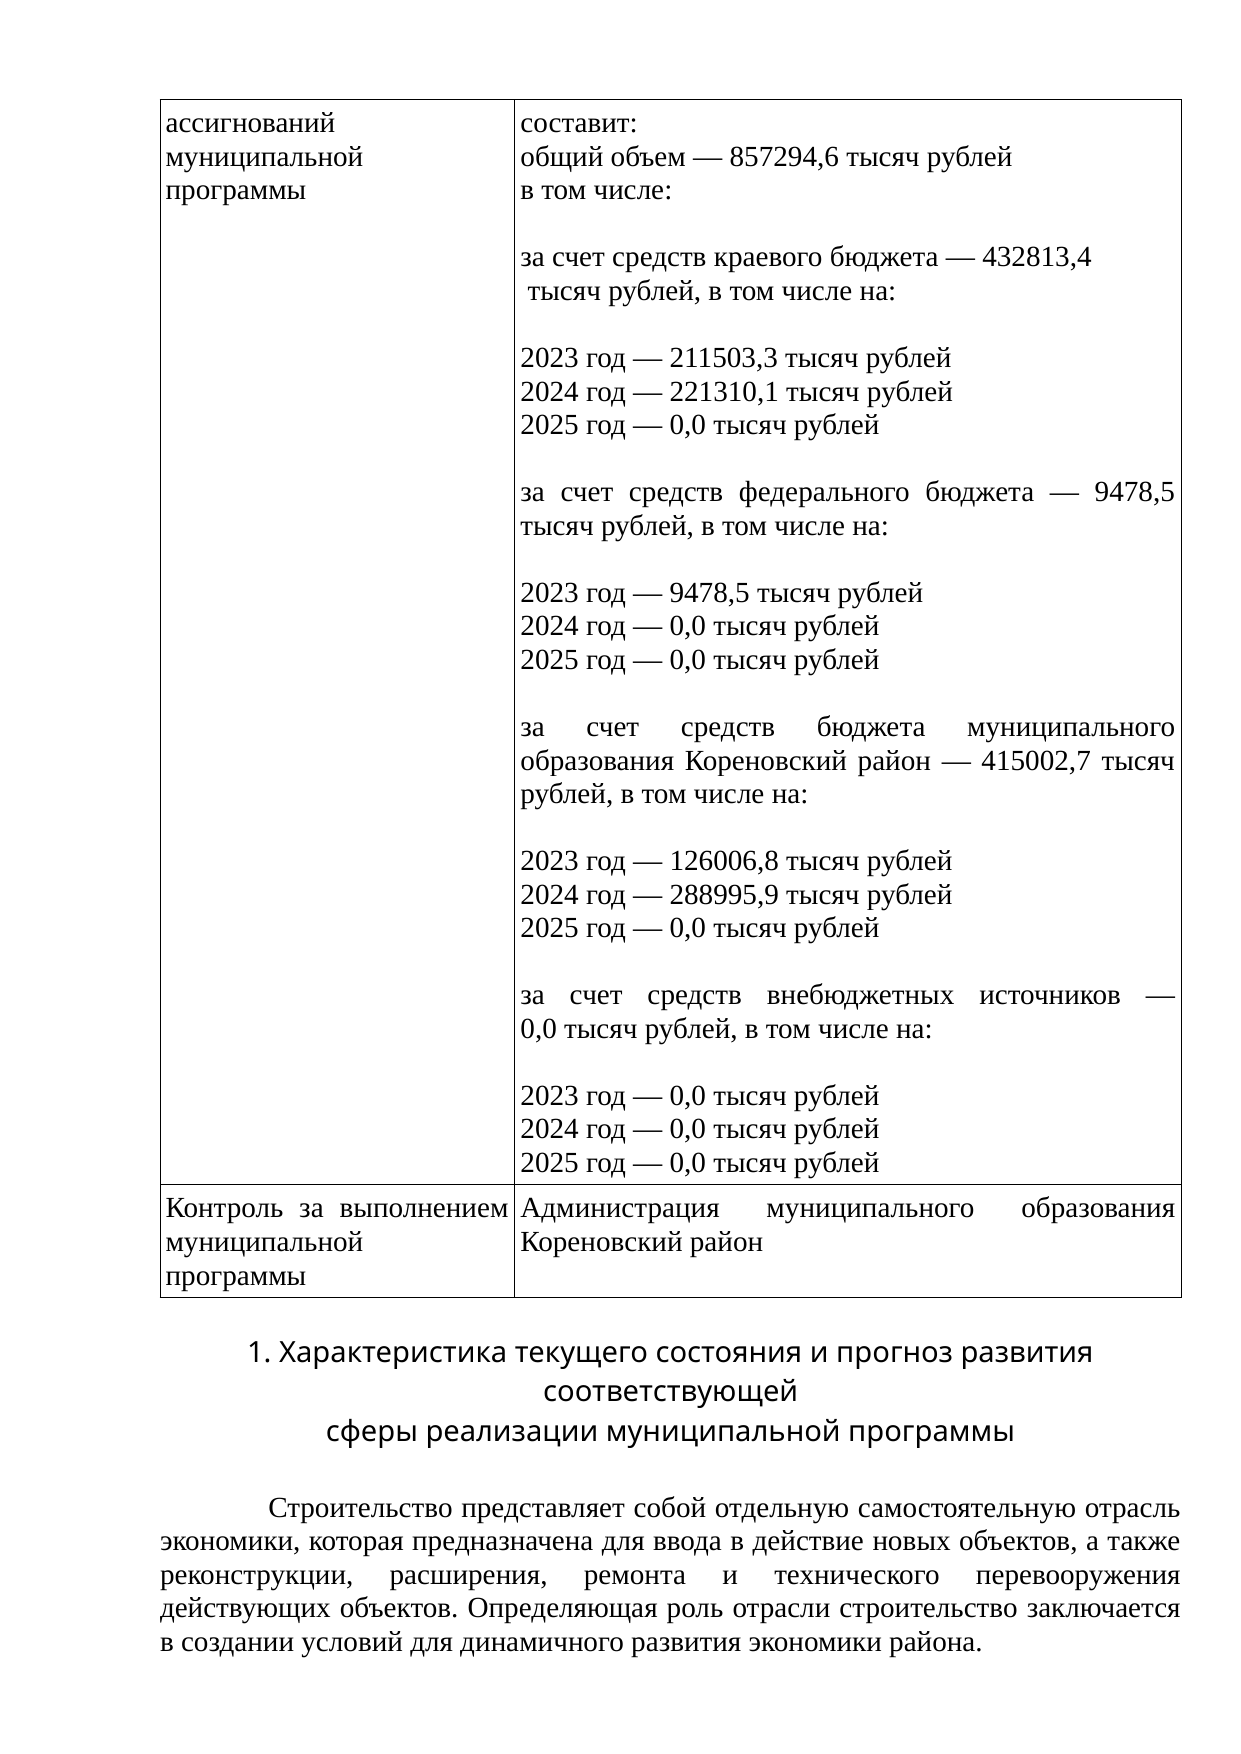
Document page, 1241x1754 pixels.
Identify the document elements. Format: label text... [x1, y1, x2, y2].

table_cell Администрация муниципального образования Кореновский район [515, 1185, 1181, 1297]
table_cell ассигнований муниципальной программы [161, 100, 514, 1184]
text сферы реализации муниципальной программы [160, 1410, 1181, 1450]
table_cell Контроль за выполнением муниципальной программы [161, 1185, 514, 1297]
table_cell составит: общий объем — 857294,6 тысяч рублей в том числе: за счет средств краевого бюджета — 432813,4 тысяч рублей, в том числе на: 2023 год — 211503,3 тысяч рублей 2024 год — 221310,1 тысяч рублей 2025 год — 0,0 тысяч рублей за счет средств федерального бюджета — 9478,5 тысяч рублей, в том числе на: 2023 год — 9478,5 тысяч рублей 2024 год — 0,0 тысяч рублей 2025 год — 0,0 тысяч рублей за счет средств бюджета муниципального образования Кореновский район — 415002,7 тысяч рублей, в том числе на: 2023 год — 126006,8 тысяч рублей 2024 год — 288995,9 тысяч рублей 2025 год — 0,0 тысяч рублей за счет средств внебюджетных источников — 0,0 тысяч рублей, в том числе на: 2023 год — 0,0 тысяч рублей 2024 год — 0,0 тысяч рублей 2025 год — 0,0 тысяч рублей [515, 100, 1181, 1184]
text Строительство представляет собой отдельную самостоятельную отрасль экономики, которая предназначена для ввода в действие новых объектов, а также реконструкции, расширения, ремонта и технического перевооружения действующих объектов. Определяющая роль отрасли строительство заключается в создании условий для динамичного развития экономики района. [160, 1490, 1181, 1657]
text 1. Характеристика текущего состояния и прогноз развития соответствующей [160, 1331, 1181, 1410]
